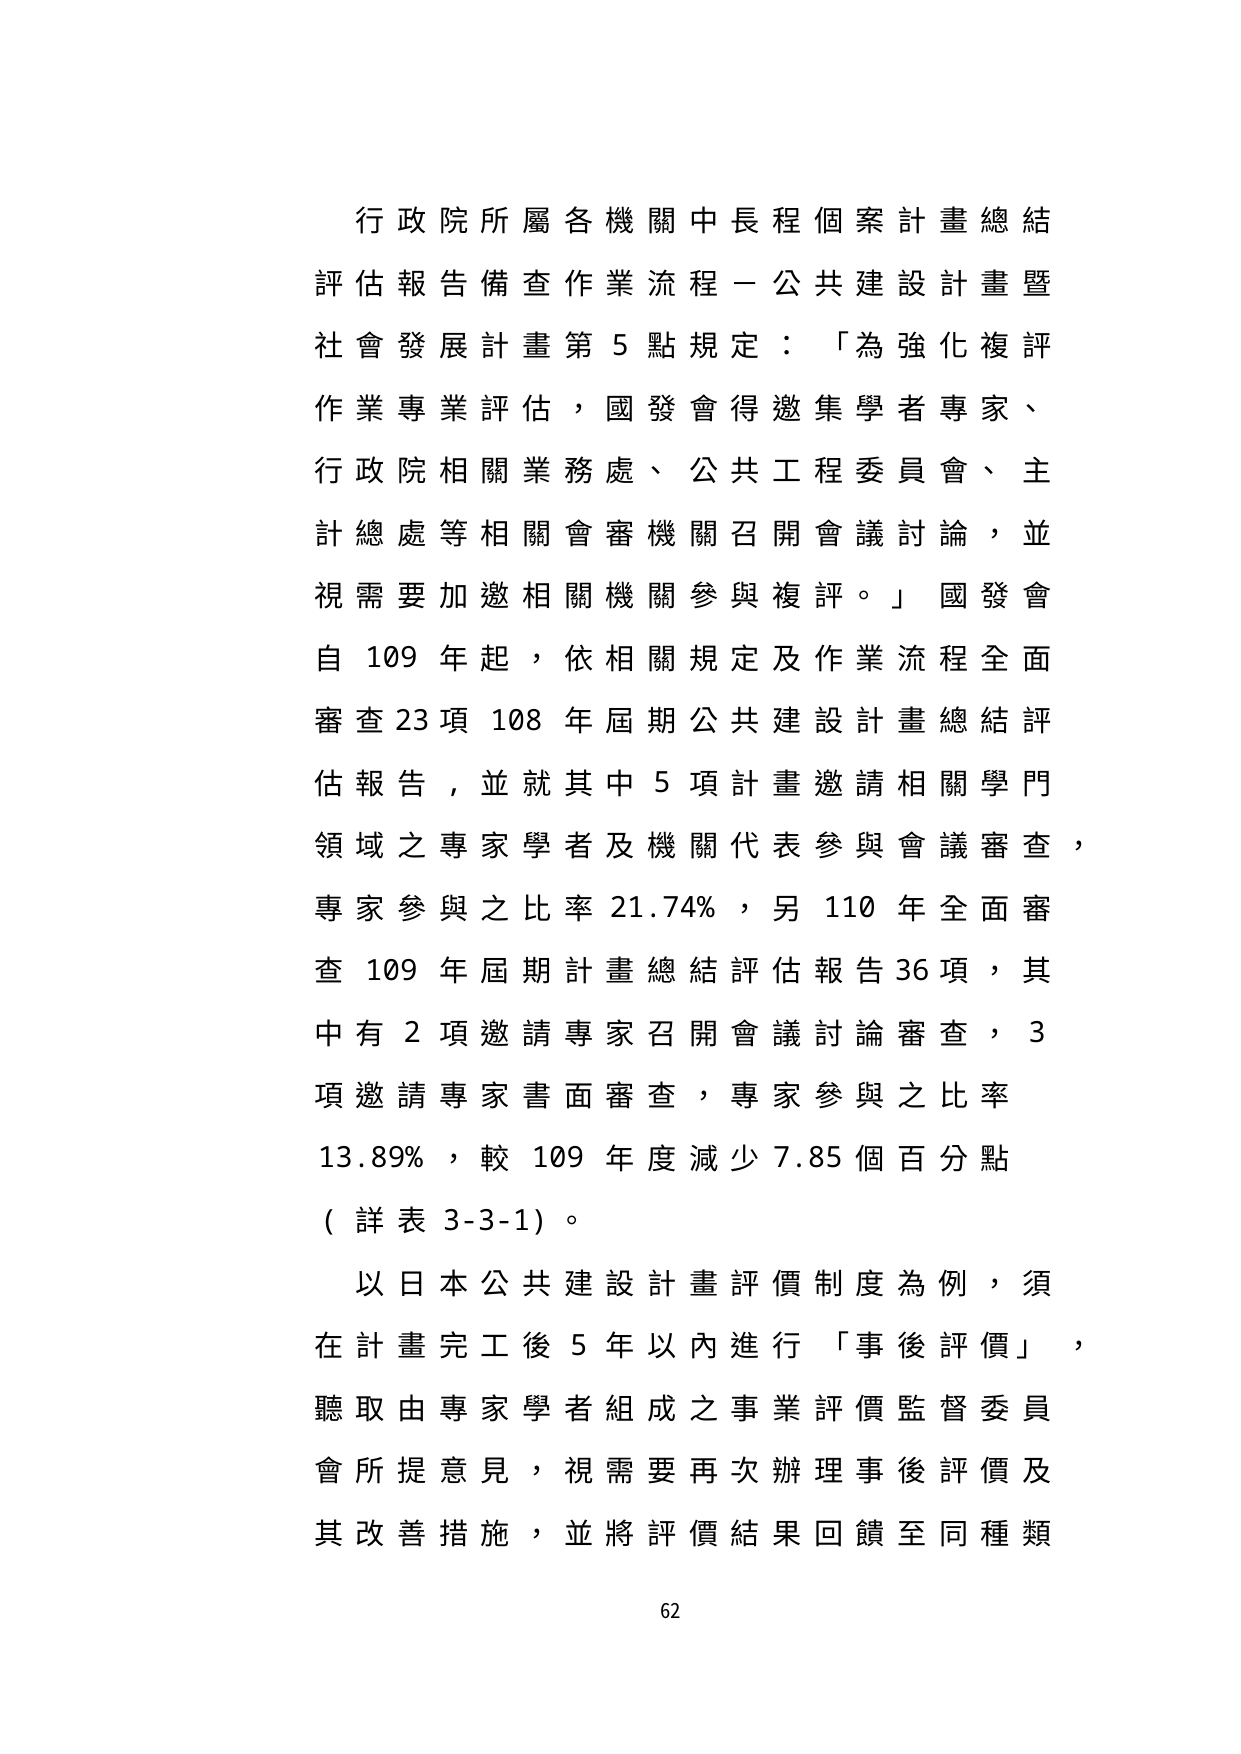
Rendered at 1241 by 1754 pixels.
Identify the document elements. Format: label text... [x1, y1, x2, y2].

text 以日本公共建設計畫評價制度為例，須在計畫完工後5年以內進行「事後評價」，聽取由專家學者組成之事業評價監督委員會所提意見，視需要再次辦理事後評價及其改善措施，並將評價結果回饋至同種類建設，建議應執行之規劃調查或調整評價方式，最後將評價結果對外公布，且無論是推動機制檢討、訂定、執行及評價結果審議等，有經驗專家學者及民間業者均扮演相當重要角色；而我國總結評估報告雖已邀請相關領域專家學者及機關代表參與審查，惟110年度專家參與之比率較109年度減少7.85個百分點，且非屬長期參與評估及規劃作業，鑑於公共建設對國家之重要性，允宜增加運用專家學者參與之比率，以使評估更具客觀性及多元性，並參酌各國計畫評價制度，精進我國之公共建設評估制度。 [271, 1240, 1058, 1552]
text 行政院所屬各機關中長程個案計畫總結評估報告備查作業流程－公共建設計畫暨社會發展計畫第5點規定：「為強化複評作業專業評估，國發會得邀集學者專家、行政院相關業務處、公共工程委員會、主計總處等相關會審機關召開會議討論，並視需要加邀相關機關參與複評。」國發會自109年起，依相關規定及作業流程全面審查23項108年屆期公共建設計畫總結評估報告,並就其中5項計畫邀請相關學門領域之專家學者及機關代表參與會議審查，專家參與之比率21.74%，另110年全面審查109年屆期計畫總結評估報告36項，其中有2項邀請專家召開會議討論審查，3項邀請專家書面審查，專家參與之比率13.89%，較109年度減少7.85個百分點(詳表3-3-1)。 [271, 177, 1058, 1240]
